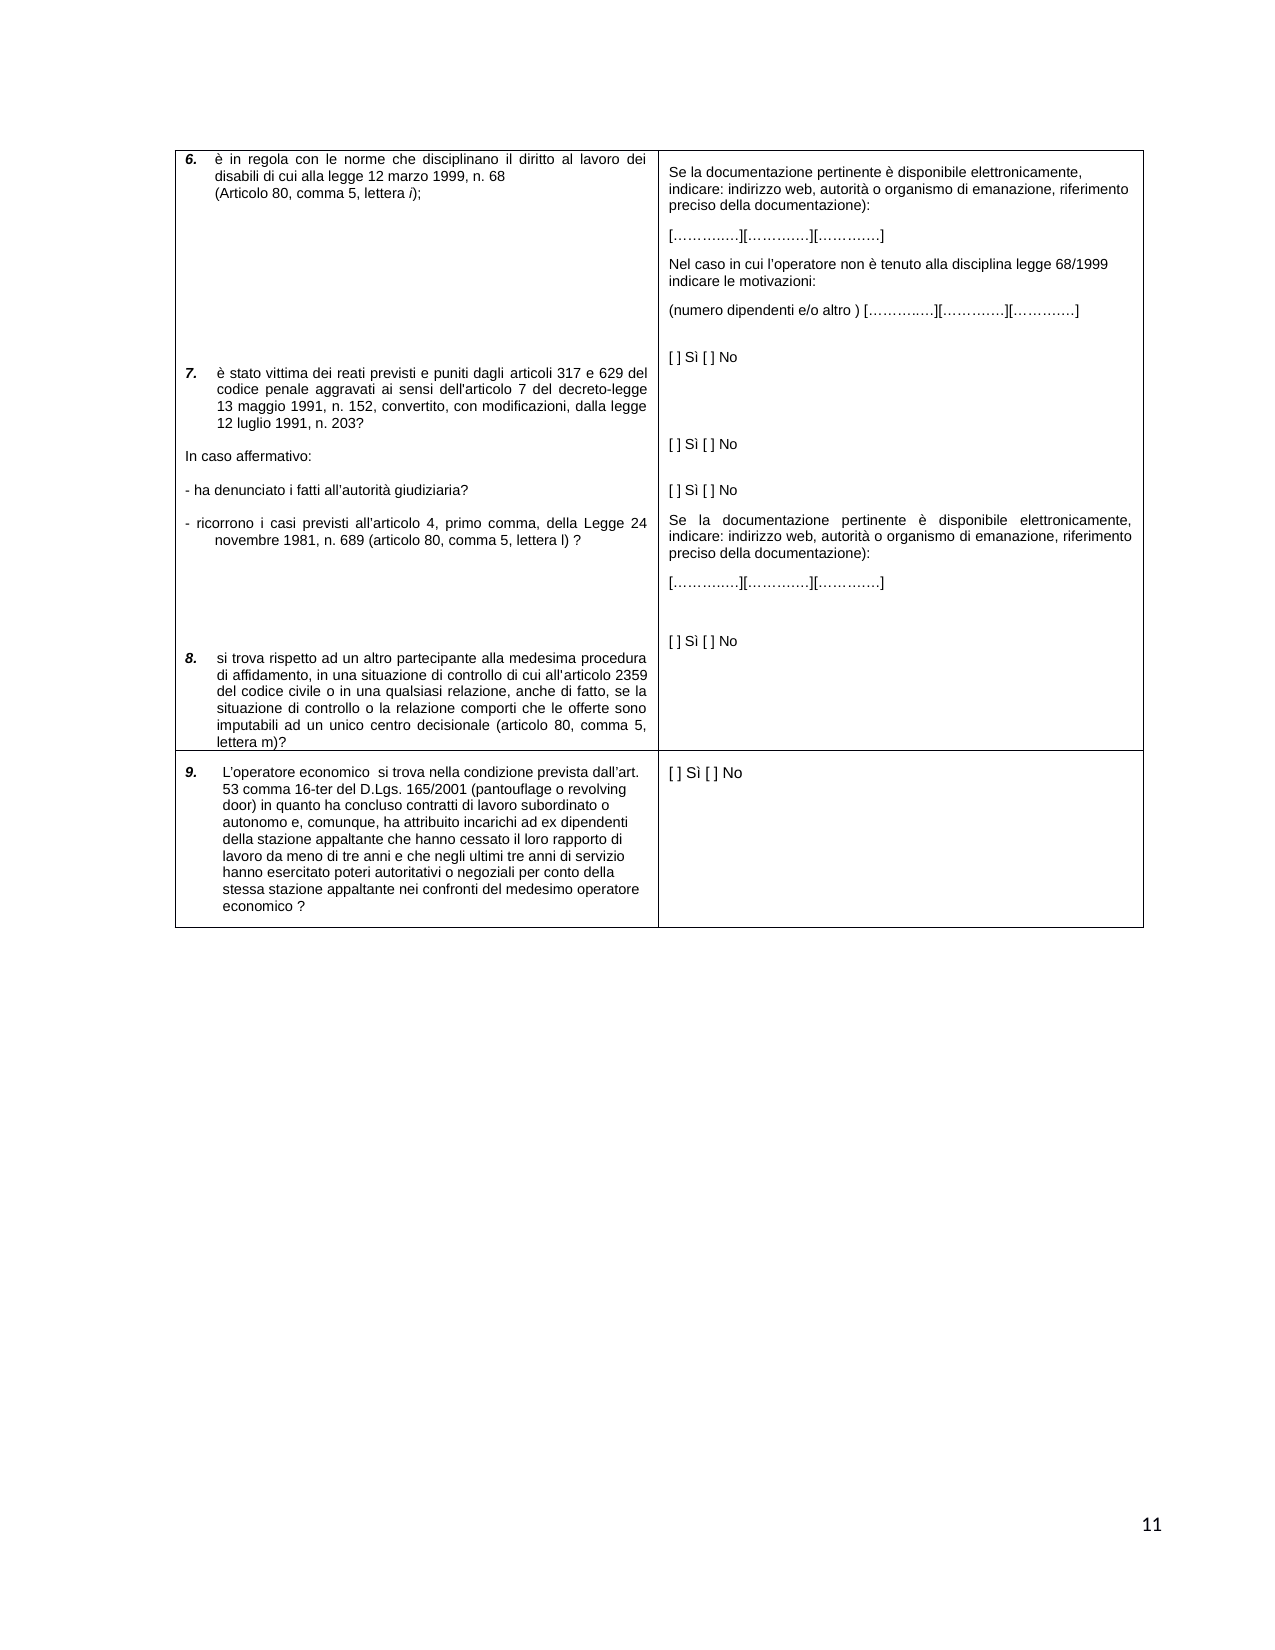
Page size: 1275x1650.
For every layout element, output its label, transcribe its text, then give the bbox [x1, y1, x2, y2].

table_cell L’operatore economico si trova in una delle seguenti situazioni ? è stato soggetto alla sanzione interdittiva di cui all'articolo 9, comma 2, lettera c) del decreto legislativo 8 giugno 2001, n. 231 o ad altra sanzione che comporta il divieto di contrarre con la pubblica amministrazione, compresi i provvedimenti interdittivi di cui all'articolo 14 del decreto legislativo 9 aprile 2008, n. 81 (Articolo 80, comma 5, lettera f); ha presentato nella procedura di gara in corso e negli affidamenti di subappalti documentazione o dichiarazioni non veritiere (Articolo 80, comma 5, lettera f-bis) così come modificato dal D.Lgs. n. 56 del 19/04/2017 è iscritto nel casellario informatico tenuto dall'Osservatorio dell'ANAC per aver presentato false dichiarazioni o falsa documentazione nelle procedure di gara e negli affidamenti di subappalti. Il motivo di esclusione perdura fino a quando opera l’iscrizione nel casellario informatico (Articolo 80, comma 5, lettera f-ter) così come modificato dal D.Lgs. n. 56 del 19/04/2017 è iscritto nel casellario informatico tenuto dall'Osservatorio dell'ANAC per aver presentato false dichiarazioni o falsa documentazione ai fini del rilascio dell'attestazione di qualificazione, per il periodo durante il quale perdura l'iscrizione (Articolo 80, comma 5, lettera g); ha violato il divieto di intestazione fiduciaria di cui all'articolo 17 della legge 19 marzo 1990, n. 55 (Articolo 80, comma 5, lettera h)? In caso affermativo : - indicare la data dell’accertamento definitivo e l’autorità o organismo di emanazione: - la violazione è stata rimossa ? è in regola con le norme che disciplinano il diritto al lavoro dei disabili di cui alla legge 12 marzo 1999, n. 68 (Articolo 80, comma 5, lettera i); è stato vittima dei reati previsti e puniti dagli articoli 317 e 629 del codice penale aggravati ai sensi dell'articolo 7 del decreto-legge 13 maggio 1991, n. 152, convertito, con modificazioni, dalla legge 12 luglio 1991, n. 203? In caso affermativo: - ha denunciato i fatti all’autorità giudiziaria? - ricorrono i casi previsti all’articolo 4, primo comma, della Legge 24 novembre 1981, n. 689 (articolo 80, comma 5, lettera l) ? si trova rispetto ad un altro partecipante alla medesima procedura di affidamento, in una situazione di controllo di cui all'articolo 2359 del codice civile o in una qualsiasi relazione, anche di fatto, se la situazione di controllo o la relazione comporti che le offerte sono imputabili ad un unico centro decisionale (articolo 80, comma 5, lettera m)? [176, 151, 658, 750]
table_cell Se la documentazione pertinente è disponibile elettronicamente, indicare: indirizzo web, autorità o organismo di emanazione, riferimento preciso della documentazione): [………..…][……….…][……….…] Nel caso in cui l’operatore non è tenuto alla disciplina legge 68/1999 indicare le motivazioni: (numero dipendenti e/o altro ) [………..…][……….…][……….…] [ ] Sì [ ] No [ ] Sì [ ] No [ ] Sì [ ] No Se la documentazione pertinente è disponibile elettronicamente, indicare: indirizzo web, autorità o organismo di emanazione, riferimento preciso della documentazione): [………..…][……….…][……….…] [ ] Sì [ ] No [659, 151, 1143, 750]
table_cell [ ] Sì [ ] No [659, 751, 1143, 927]
table_cell L’operatore economico si trova nella condizione prevista dall’art. 53 comma 16-ter del D.Lgs. 165/2001 (pantouflage o revolving door) in quanto ha concluso contratti di lavoro subordinato o autonomo e, comunque, ha attribuito incarichi ad ex dipendenti della stazione appaltante che hanno cessato il loro rapporto di lavoro da meno di tre anni e che negli ultimi tre anni di servizio hanno esercitato poteri autoritativi o negoziali per conto della stessa stazione appaltante nei confronti del medesimo operatore economico ? [176, 751, 658, 927]
